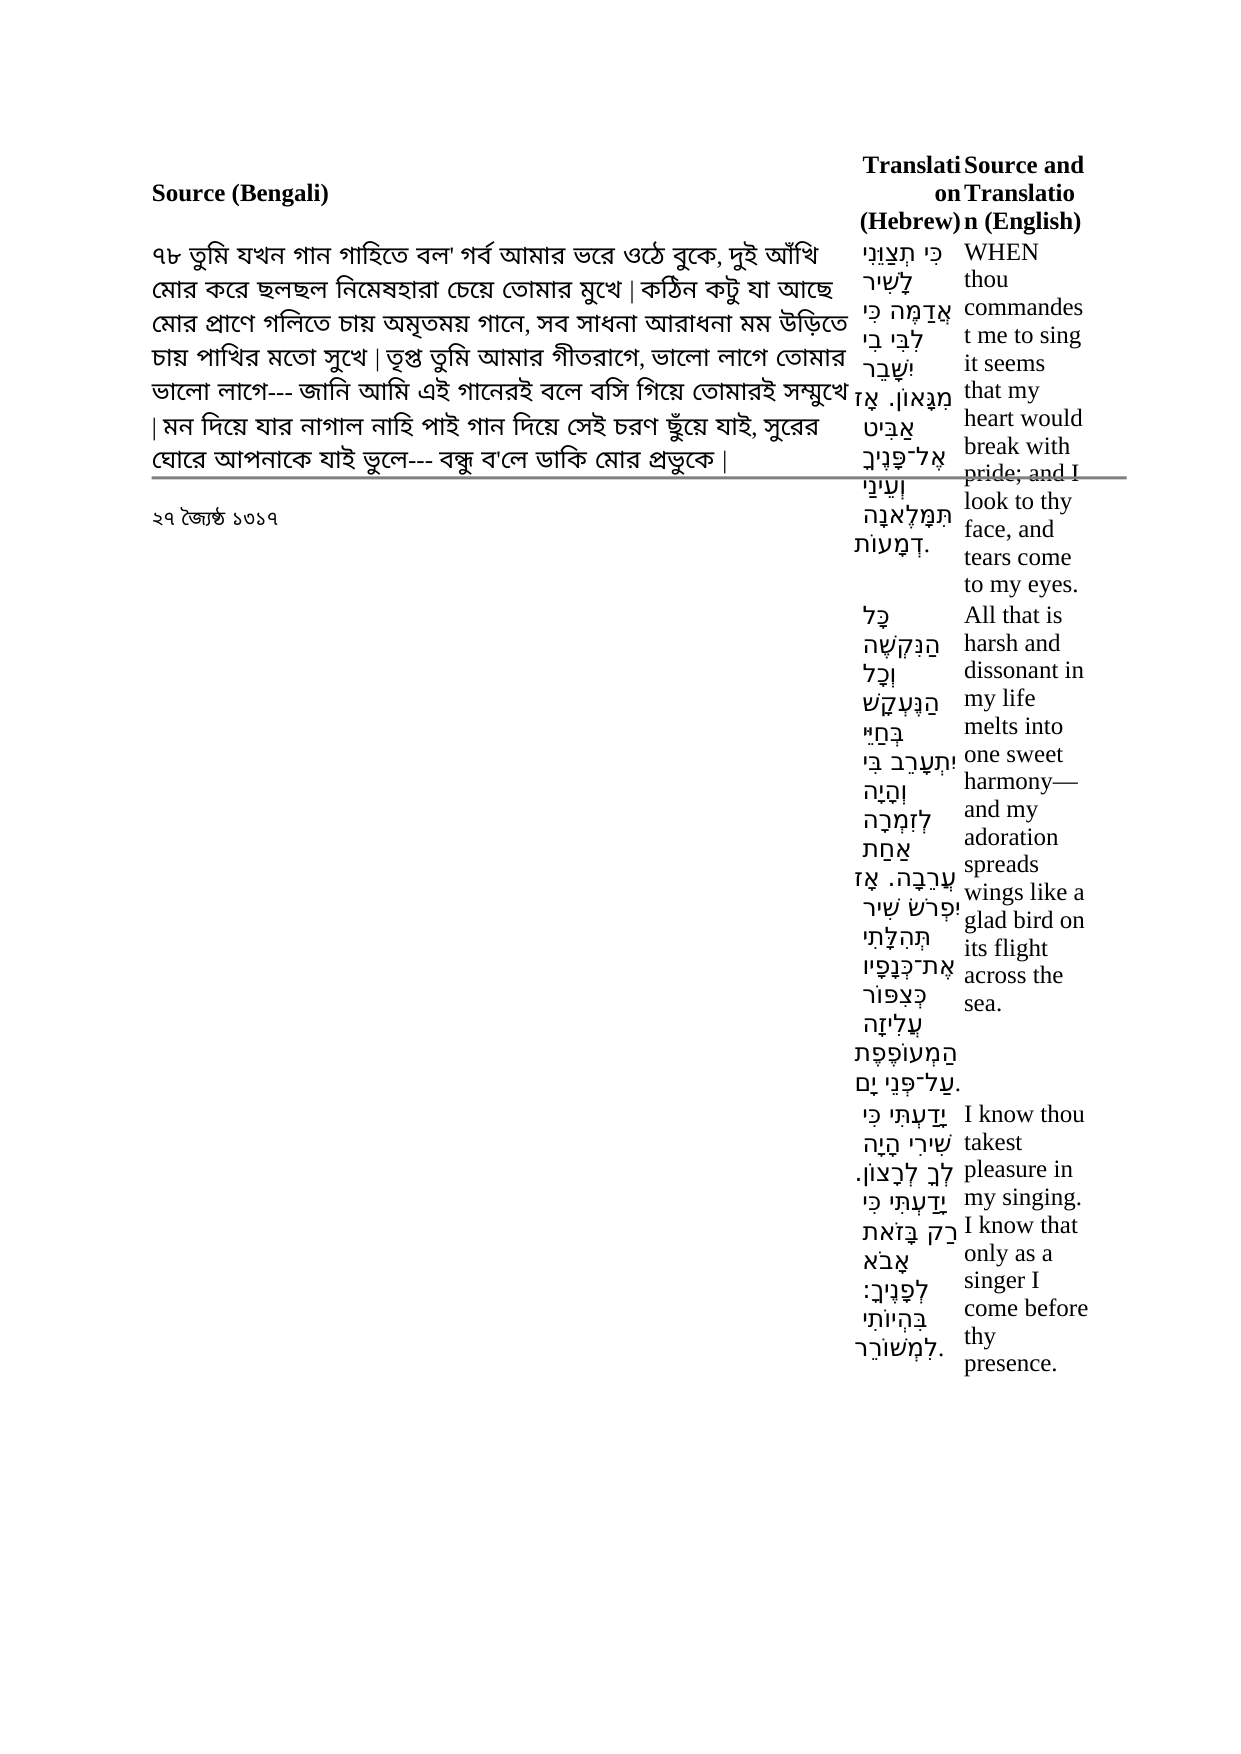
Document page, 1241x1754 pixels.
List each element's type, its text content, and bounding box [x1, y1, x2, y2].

table_cell כִּי תְצַוֵּנִי לָשִׁיר אֲדַמֶּה כִּי לִבִּי בִי יִשָּׁבֵר מִגָּאוֹן. אָז אַבִּיט אֶל־פָּנֶיךָ וְעֵינַי תִּמָּלֶאנָה דְמָעוֹת. [853, 236, 962, 476]
table_cell WHEN thou commandest me to sing it seems that my heart would break with pride; and I look to thy face, and tears come to my eyes. [962, 480, 1090, 599]
table_cell All that is harsh and dissonant in my life melts into one sweet harmony—and my adoration spreads wings like a glad bird on its flight across the sea. [962, 600, 1090, 1098]
table_header Translation (Hebrew) [853, 150, 962, 236]
table_cell ৭৮ তুমি যখন গান গাহিতে বল' গর্ব আমার ভরে ওঠে বুকে, দুই আঁখি মোর করে ছলছল নিমেষহারা চেয়ে তোমার মুখে | কঠিন কটু যা আছে মোর প্রাণে গলিতে চায় অমৃতময় গানে, সব সাধনা আরাধনা মম উড়িতে চায় পাখির মতো সুখে | তৃপ্ত তুমি আমার গীতরাগে, ভালো লাগে তোমার ভালো লাগে--- জানি আমি এই গানেরই বলে বসি গিয়ে তোমারই সম্মুখে | মন দিয়ে যার নাগাল নাহি পাই গান দিয়ে সেই চরণ ছুঁয়ে যাই, সুরের ঘোরে আপনাকে যাই ভুলে--- বন্ধু ব'লে ডাকি মোর প্রভুকে | ২৭ জ্যৈষ্ঠ ১৩১৭ [150, 236, 852, 1379]
table_header Source (Bengali) [150, 150, 852, 236]
table_cell I know thou takest pleasure in my singing. I know that only as a singer I come before thy presence. [962, 1099, 1090, 1379]
table_header Source and Translation (English) [962, 150, 1090, 236]
table_cell כִּי תְצַוֵּנִי לָשִׁיר אֲדַמֶּה כִּי לִבִּי בִי יִשָּׁבֵר מִגָּאוֹן. אָז אַבִּיט אֶל־פָּנֶיךָ וְעֵינַי תִּמָּלֶאנָה דְמָעוֹת. [853, 480, 962, 599]
table_cell כָּל הַנִּקְשֶׁה וְכָל הַנֶּעְקָשׁ בְּחַיֵּי יִתְעָרֵב בִּי וְהָיָה לְזִמְרָה אַחַת עֲרֵבָה. אָז יִפְרֹשׂ שִׁיר תְּהִלָּתִי אֶת־כְּנָפָיו כְּצִפּוֹר עֲלִיזָה הַמְעוֹפֶפֶת עַל־פְּנֵי יָם. [853, 600, 962, 1098]
table_cell WHEN thou commandest me to sing it seems that my heart would break with pride; and I look to thy face, and tears come to my eyes. [962, 236, 1090, 476]
table_cell יָדַעְתִּי כִּי שִׁירִי הָיָה לְךָ לְרָצוֹן. יָדַעְתִּי כִּי רַק בָּזֹאת אָבֹא לְפָנֶיךָ: בִּהְיוֹתִי לִמְשׁוֹרֵר. [853, 1099, 962, 1379]
